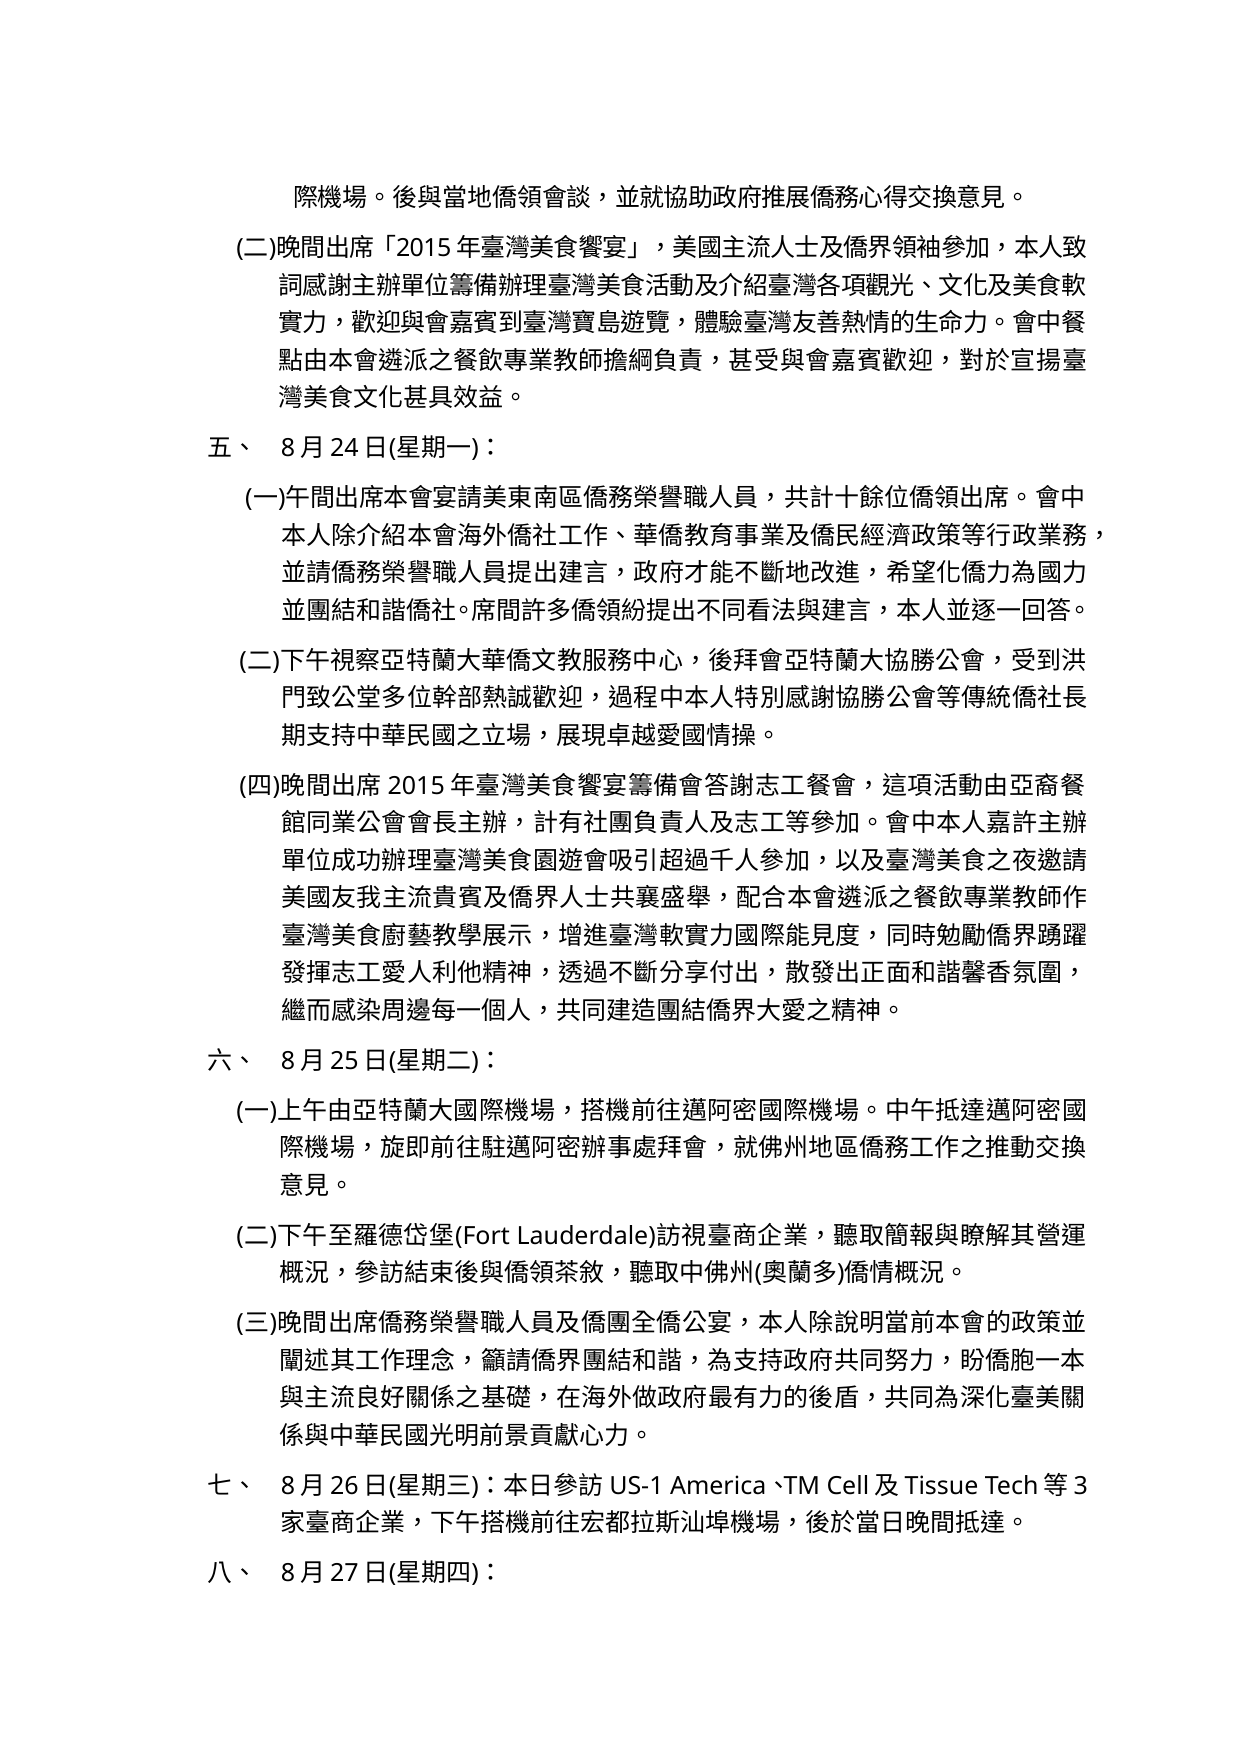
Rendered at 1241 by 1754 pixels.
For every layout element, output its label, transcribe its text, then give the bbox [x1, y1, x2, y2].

list 8月27日(星期四)： [207, 1552, 1087, 1589]
list 8月26日(星期三)：本日參訪 US-1 America、TM Cell及Tissue Tech等3家臺商企業，下午搭機前往宏都拉斯汕埠機場，後於當日晚間抵達。 [207, 1464, 1087, 1539]
text (一)上午由亞特蘭大國際機場，搭機前往邁阿密國際機場。中午抵達邁阿密國際機場，旋即前往駐邁阿密辦事處拜會，就佛州地區僑務工作之推動交換意見。 [236, 1089, 1087, 1202]
text (二)下午至羅德岱堡(Fort Lauderdale)訪視臺商企業，聽取簡報與瞭解其營運概況，參訪結束後與僑領茶敘，聽取中佛州(奧蘭多)僑情概況。 [236, 1214, 1087, 1289]
text 際機場。後與當地僑領會談，並就協助政府推展僑務心得交換意見。 [236, 177, 1087, 214]
list 8月24日(星期一)： [207, 427, 1087, 464]
list 8月25日(星期二)： [207, 1039, 1087, 1077]
text (三)晚間出席僑務榮譽職人員及僑團全僑公宴，本人除說明當前本會的政策並闡述其工作理念，籲請僑界團結和諧，為支持政府共同努力，盼僑胞一本與主流良好關係之基礎，在海外做政府最有力的後盾，共同為深化臺美關係與中華民國光明前景貢獻心力。 [236, 1302, 1087, 1452]
text (二)下午視察亞特蘭大華僑文教服務中心，後拜會亞特蘭大協勝公會，受到洪門致公堂多位幹部熱誠歡迎，過程中本人特別感謝協勝公會等傳統僑社長期支持中華民國之立場，展現卓越愛國情操。 [239, 639, 1087, 752]
text (四)晚間出席2015年臺灣美食饗宴籌備會答謝志工餐會，這項活動由亞裔餐館同業公會會長主辦，計有社團負責人及志工等參加。會中本人嘉許主辦單位成功辦理臺灣美食園遊會吸引超過千人參加，以及臺灣美食之夜邀請美國友我主流貴賓及僑界人士共襄盛舉，配合本會遴派之餐飲專業教師作臺灣美食廚藝教學展示，增進臺灣軟實力國際能見度，同時勉勵僑界踴躍發揮志工愛人利他精神，透過不斷分享付出，散發出正面和諧馨香氛圍，繼而感染周邊每一個人，共同建造團結僑界大愛之精神。 [239, 764, 1087, 1027]
text (二)晚間出席「2015年臺灣美食饗宴」，美國主流人士及僑界領袖參加，本人致詞感謝主辦單位籌備辦理臺灣美食活動及介紹臺灣各項觀光、文化及美食軟實力，歡迎與會嘉賓到臺灣寶島遊覽，體驗臺灣友善熱情的生命力。會中餐點由本會遴派之餐飲專業教師擔綱負責，甚受與會嘉賓歡迎，對於宣揚臺灣美食文化甚具效益。 [236, 227, 1087, 414]
text (一)午間出席本會宴請美東南區僑務榮譽職人員，共計十餘位僑領出席。會中本人除介紹本會海外僑社工作、華僑教育事業及僑民經濟政策等行政業務，並請僑務榮譽職人員提出建言，政府才能不斷地改進，希望化僑力為國力並團結和諧僑社。席間許多僑領紛提出不同看法與建言，本人並逐一回答。 [239, 477, 1087, 627]
